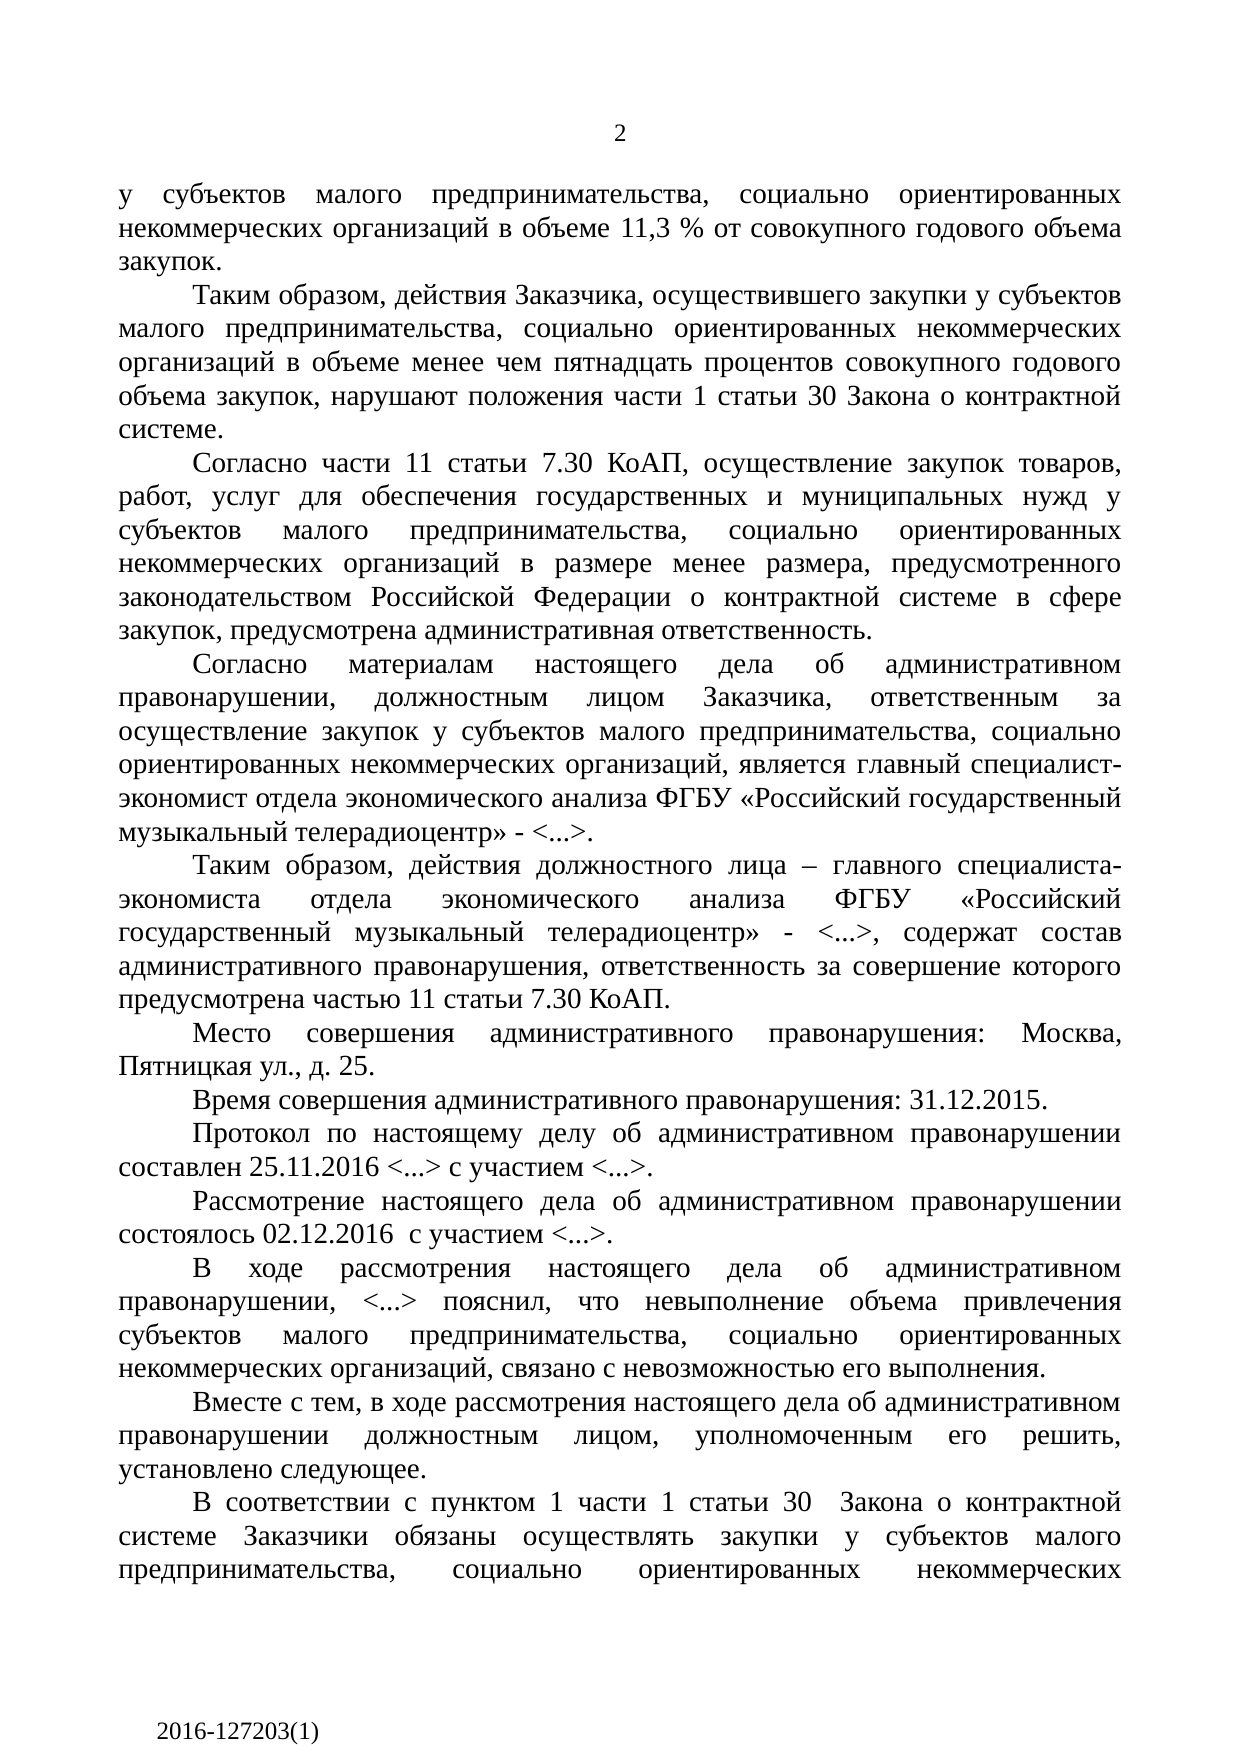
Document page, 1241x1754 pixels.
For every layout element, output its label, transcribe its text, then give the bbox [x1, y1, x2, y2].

text В ходе рассмотрения настоящего дела об административном правонарушении, <...> пояснил, что невыполнение объема привлечения субъектов малого предпринимательства, социально ориентированных некоммерческих организаций, связано с невозможностью его выполнения. [118, 1250, 1122, 1384]
text Место совершения административного правонарушения: Москва, Пятницкая ул., д. 25. [118, 1015, 1122, 1082]
text Протокол по настоящему делу об административном правонарушении составлен 25.11.2016 <...> с участием <...>. [118, 1116, 1122, 1183]
text Вместе с тем, в ходе рассмотрения настоящего дела об административном правонарушении должностным лицом, уполномоченным его решить, установлено следующее. [118, 1384, 1122, 1484]
text у субъектов малого предпринимательства, социально ориентированных некоммерческих организаций в объеме 11,3 % от совокупного годового объема закупок. [118, 176, 1122, 277]
text Согласно материалам настоящего дела об административном правонарушении, должностным лицом Заказчика, ответственным за осуществление закупок у субъектов малого предпринимательства, социально ориентированных некоммерческих организаций, является главный специалист-экономист отдела экономического анализа ФГБУ «Российский государственный музыкальный телерадиоцентр» - <...>. [118, 646, 1122, 847]
text Время совершения административного правонарушения: 31.12.2015. [118, 1082, 1122, 1116]
text Рассмотрение настоящего дела об административном правонарушении состоялось 02.12.2016 с участием <...>. [118, 1183, 1122, 1250]
text В соответствии с пунктом 1 части 1 статьи 30 Закона о контрактной системе Заказчики обязаны осуществлять закупки у субъектов малого предпринимательства, социально ориентированных некоммерческих [118, 1484, 1122, 1585]
text Таким образом, действия Заказчика, осуществившего закупки у субъектов малого предпринимательства, социально ориентированных некоммерческих организаций в объеме менее чем пятнадцать процентов совокупного годового объема закупок, нарушают положения части 1 статьи 30 Закона о контрактной системе. [118, 277, 1122, 445]
text Таким образом, действия должностного лица – главного специалиста-экономиста отдела экономического анализа ФГБУ «Российский государственный музыкальный телерадиоцентр» - <...>, содержат состав административного правонарушения, ответственность за совершение которого предусмотрена частью 11 статьи 7.30 КоАП. [118, 847, 1122, 1015]
text Согласно части 11 статьи 7.30 КоАП, осуществление закупок товаров, работ, услуг для обеспечения государственных и муниципальных нужд у субъектов малого предпринимательства, социально ориентированных некоммерческих организаций в размере менее размера, предусмотренного законодательством Российской Федерации о контрактной системе в сфере закупок, предусмотрена административная ответственность. [118, 445, 1122, 646]
